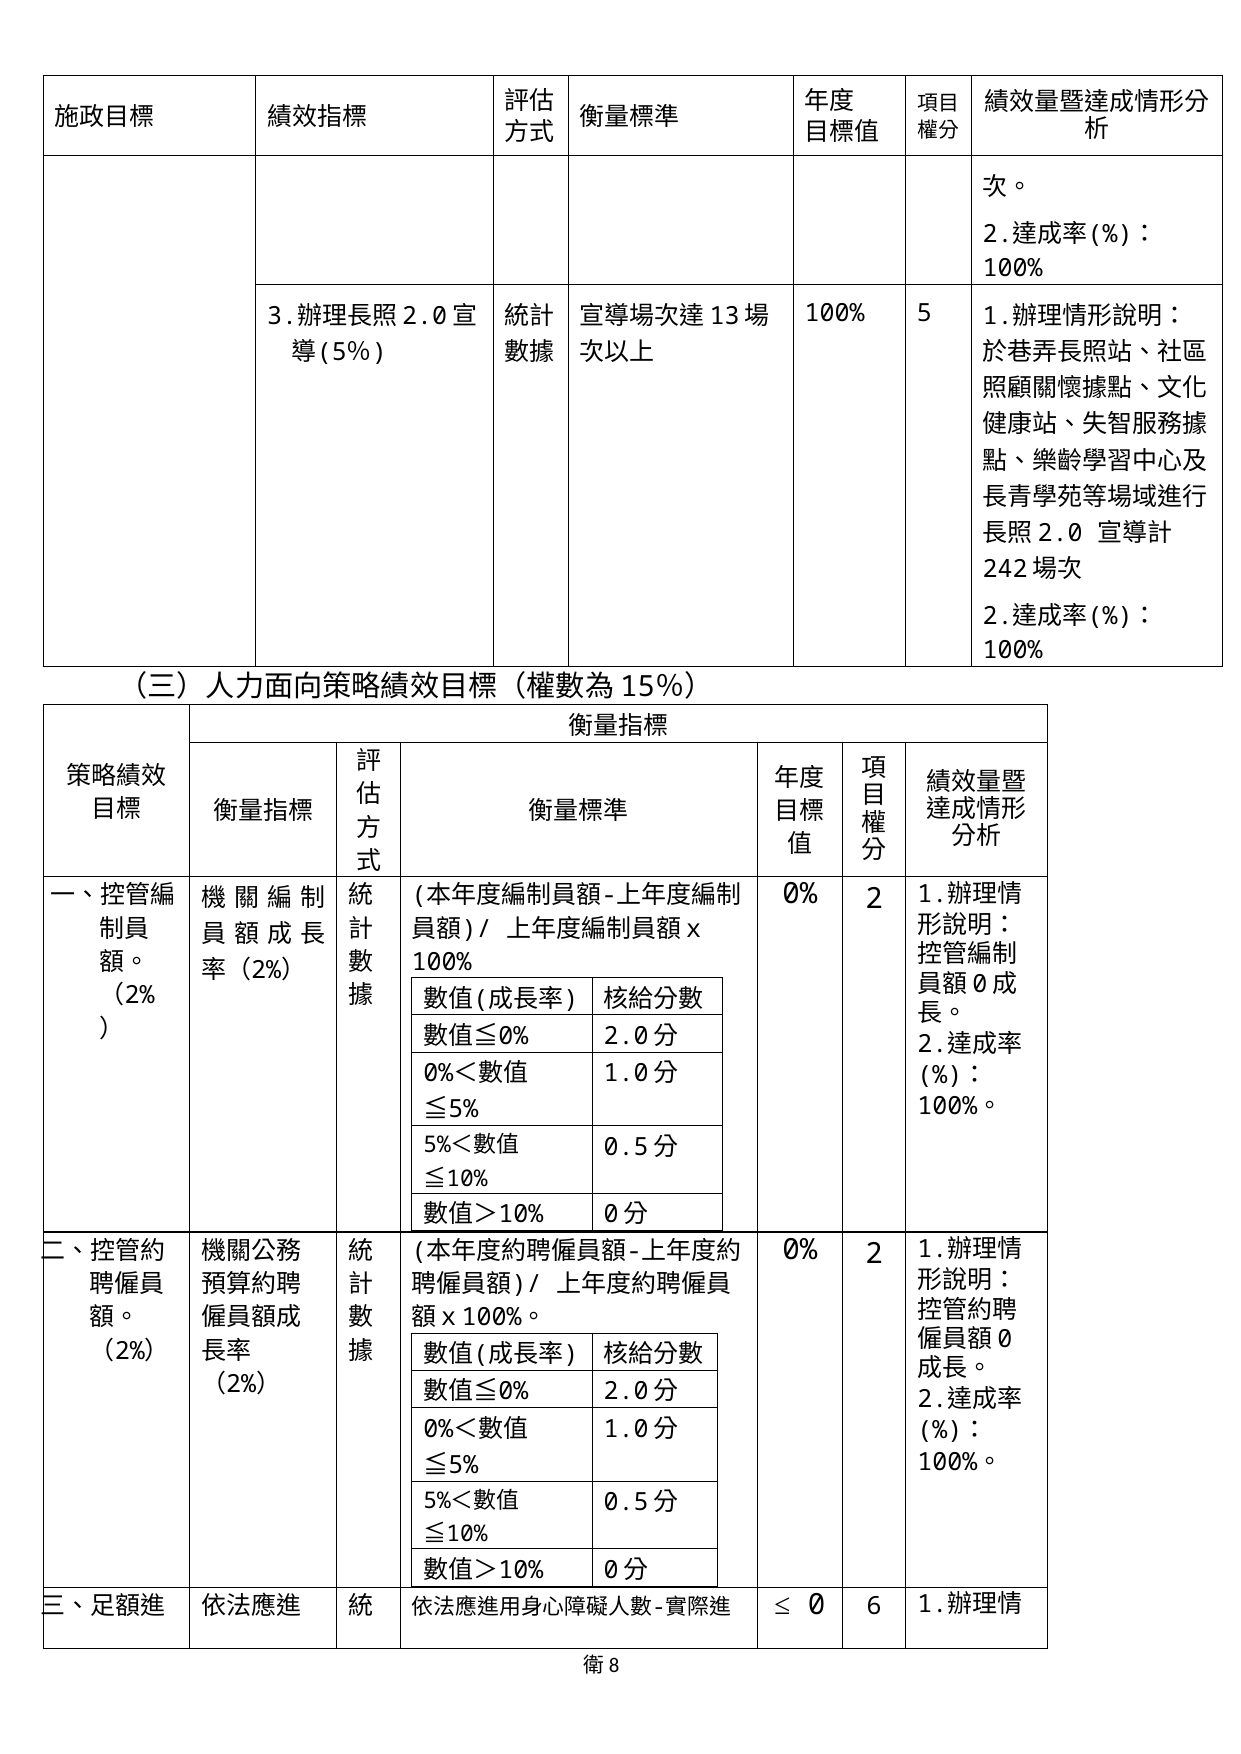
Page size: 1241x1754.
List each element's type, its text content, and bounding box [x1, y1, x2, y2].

table_cell 依法應進 [190, 1588, 336, 1648]
table_cell 0.5分 [593, 1482, 717, 1548]
table_cell 宣導場次達13場次以上 [569, 285, 793, 666]
table_cell 三、足額進用身心障礙人員。（6%） [44, 1588, 189, 1648]
table_cell 0% [758, 877, 842, 1231]
table_cell 2.0分 [593, 1371, 717, 1407]
table_cell 評估方式 [337, 743, 400, 876]
table_cell 數值≦0% [412, 1371, 592, 1407]
table_header 項目權分 [906, 76, 971, 155]
table_cell 機關編制員額成長率（2%） [190, 877, 336, 1231]
table_cell [569, 156, 793, 284]
table_header 施政目標 [44, 76, 255, 155]
table_cell 統計數據 [337, 877, 400, 1231]
table_cell 衡量指標 [190, 743, 336, 876]
table_cell 1.辦理情 [906, 1588, 1047, 1648]
table_cell (本年度約聘僱員額-上年度約聘僱員額)/ 上年度約聘僱員額ｘ100%。 [401, 1233, 757, 1587]
table_cell 衡量標準 [401, 743, 757, 876]
table_header 績效指標 [256, 76, 493, 155]
table_cell 1.0分 [593, 1408, 717, 1481]
table_header 評估方式 [494, 76, 568, 155]
table_cell 二、控管約聘僱員額。（2%） [44, 1233, 189, 1587]
table_cell 次。 2.達成率(%)：100% [972, 156, 1222, 284]
table_header 衡量指標 [190, 705, 1047, 742]
table_cell 數值＞10% [412, 1549, 592, 1586]
table_cell 0% [758, 1233, 842, 1587]
table_cell 依法應進用身心障礙人數-實際進 [401, 1588, 757, 1648]
table_cell [494, 156, 568, 284]
table_cell [44, 156, 255, 666]
table_cell [906, 156, 971, 284]
table_cell 1.辦理情形說明： 控管編制員額0成長。 2.達成率(%)：100%。 [906, 877, 1047, 1231]
table_header 績效量暨達成情形分析 [972, 76, 1222, 155]
table_header 數值(成長率) [412, 1334, 592, 1370]
table_cell (本年度編制員額-上年度編制員額)/ 上年度編制員額ｘ100% [401, 877, 757, 1231]
table_cell 2 [843, 877, 905, 1231]
table_cell 5%＜數值≦10% [412, 1126, 592, 1193]
table_cell 2.0分 [593, 1015, 722, 1052]
table_cell 2 [843, 1233, 905, 1587]
table_cell 年度 目標值 [758, 743, 842, 876]
table_cell [256, 156, 493, 284]
table_cell 數值＞10% [412, 1194, 592, 1230]
table_cell 統計數據 [494, 285, 568, 666]
table_header 數值(成長率) [412, 978, 592, 1014]
table_cell 1.辦理情形說明：於巷弄長照站、社區照顧關懷據點、文化健康站、失智服務據點、樂齡學習中心及長青學苑等場域進行長照2.0 宣導計242場次 2.達成率(%)：100% [972, 285, 1222, 666]
table_cell 項目權分 [843, 743, 905, 876]
table_cell 統 [337, 1588, 400, 1648]
table_cell ≤ 0 [758, 1588, 842, 1648]
table_cell 1.0分 [593, 1053, 722, 1125]
table_cell 0.5分 [593, 1126, 722, 1193]
table_cell 0分 [593, 1194, 722, 1230]
table_header 核給分數 [593, 978, 722, 1014]
table_cell 5 [906, 285, 971, 666]
table_cell 績效量暨達成情形分析 [906, 743, 1047, 876]
table_cell 統計數據 [337, 1233, 400, 1587]
table_cell 0%＜數值≦5% [412, 1053, 592, 1125]
table_cell [794, 156, 905, 284]
table_header 衡量標準 [569, 76, 793, 155]
table_cell 5%＜數值≦10% [412, 1482, 592, 1548]
table_cell 數值≦0% [412, 1015, 592, 1052]
table_cell 0%＜數值≦5% [412, 1408, 592, 1481]
table_cell 1.辦理情形說明： 控管約聘僱員額0成長。 2.達成率(%)：100%。 [906, 1233, 1047, 1587]
table_header 策略績效目標 [44, 705, 189, 876]
table_header 核給分數 [593, 1334, 717, 1370]
table_cell 一、控管編制員額。（2%） [44, 877, 189, 1231]
text （三）人力面向策略績效目標（權數為15％） [118, 667, 1122, 704]
table_cell 3.辦理長照2.0宣導(5％) [256, 285, 493, 666]
table_cell 機關公務預算約聘僱員額成長率（2%） [190, 1233, 336, 1587]
table_header 年度 目標值 [794, 76, 905, 155]
table_cell 0分 [593, 1549, 717, 1586]
table_cell 6 [843, 1588, 905, 1648]
table_cell 100% [794, 285, 905, 666]
